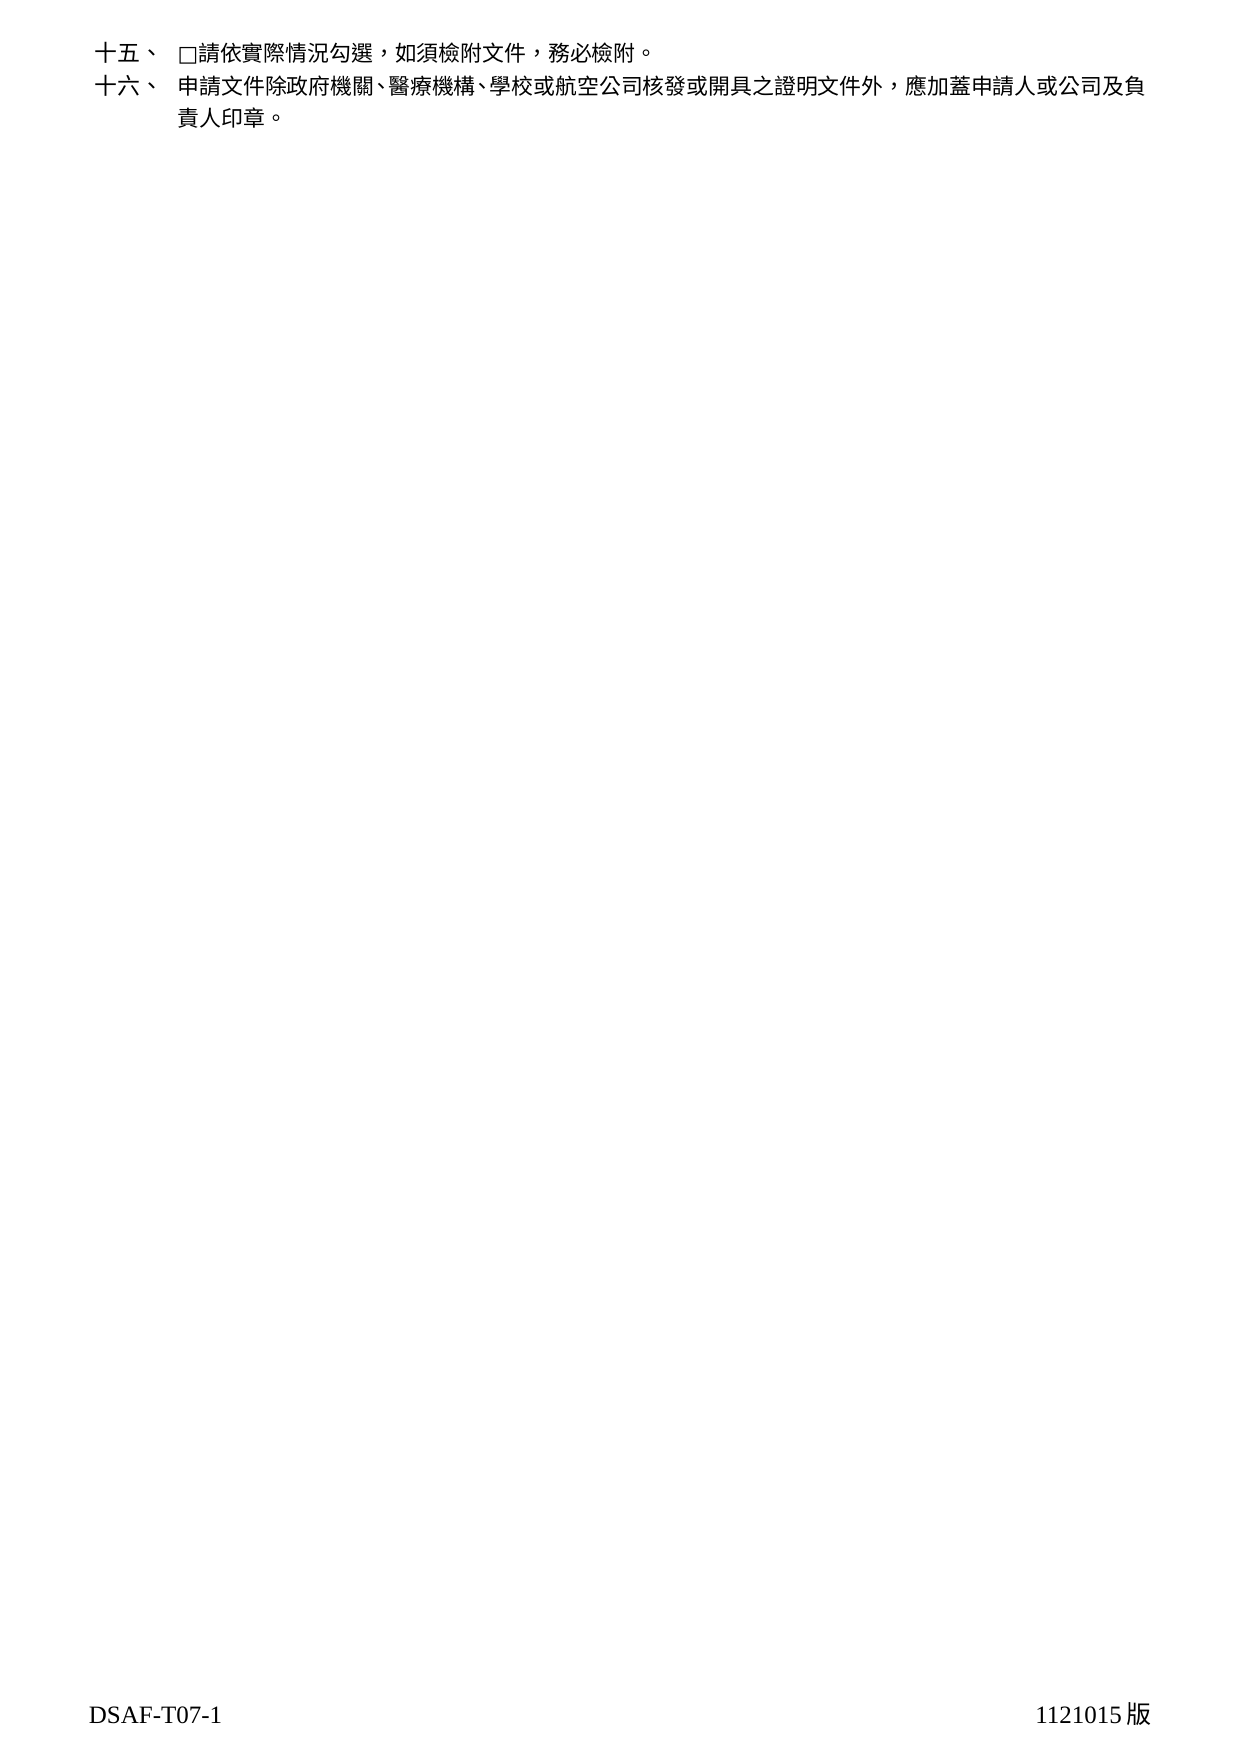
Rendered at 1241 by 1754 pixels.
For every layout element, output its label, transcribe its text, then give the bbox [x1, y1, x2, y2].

list 申請文件除政府機關、醫療機構、學校或航空公司核發或開具之證明文件外，應加蓋申請人或公司及負責人印章。 [94, 68, 1146, 132]
list □請依實際情況勾選，如須檢附文件，務必檢附。 [94, 34, 1146, 68]
